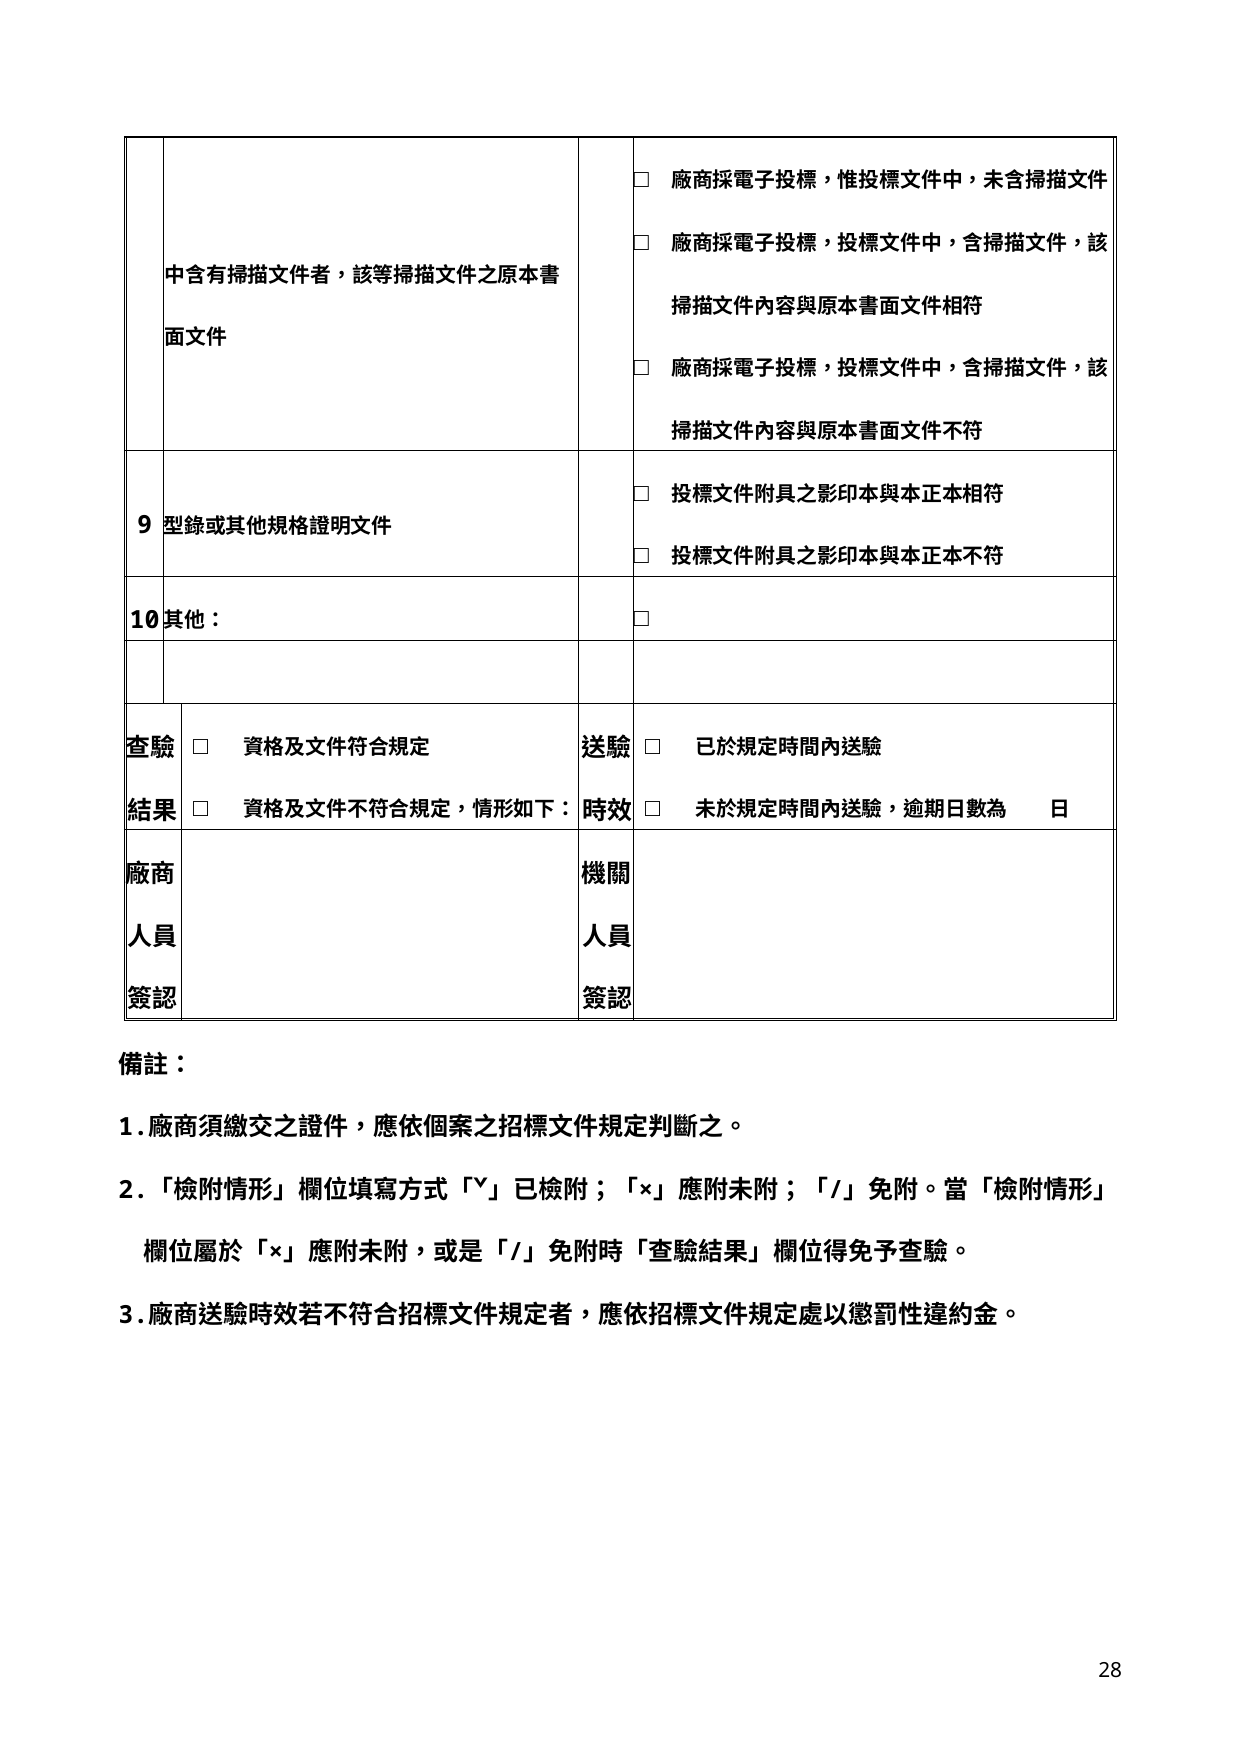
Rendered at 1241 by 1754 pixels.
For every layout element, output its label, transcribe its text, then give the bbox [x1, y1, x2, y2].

text 3.廠商送驗時效若不符合招標文件規定者，應依招標文件規定處以懲罰性違約金。 [118, 1271, 1122, 1333]
table_cell 9 [127, 451, 163, 576]
table_cell 其他： [164, 577, 578, 639]
table_cell 投標文件附具之影印本與本正本相符 投標文件附具之影印本與本正本不符 [634, 451, 1113, 576]
table_cell 查驗結果 [127, 704, 181, 829]
table_cell 型錄或其他規格證明文件 [164, 451, 578, 576]
table_cell [182, 830, 578, 1018]
text 1.廠商須繳交之證件，應依個案之招標文件規定判斷之。 [118, 1083, 1122, 1146]
text 備註： [118, 1021, 1122, 1083]
table_cell [127, 138, 163, 450]
table_cell 廠商未採電子投標 廠商採電子投標，惟投標文件中，未含掃描文件 廠商採電子投標，投標文件中，含掃描文件，該掃描文件內容與原本書面文件相符 廠商採電子投標，投標文件中，含掃描文件，該掃描文件內容與原本書面文件不符 [634, 138, 1113, 450]
table_cell 資格及文件符合規定 資格及文件不符合規定，情形如下： [182, 704, 578, 829]
table_cell 送驗時效 [579, 704, 633, 829]
table_cell [634, 612, 647, 625]
table_cell [127, 641, 163, 703]
table_cell [634, 577, 1113, 639]
table_cell 已於規定時間內送驗 未於規定時間內送驗，逾期日數為 日 [634, 704, 1113, 829]
table_cell 中含有掃描文件者，該等掃描文件之原本書面文件 [164, 138, 578, 450]
table_cell 機關人員簽認 [579, 830, 633, 1018]
text 2.「檢附情形」欄位填寫方式「ˇ」已檢附；「×」應附未附；「/」免附。當「檢附情形」欄位屬於「×」應附未附，或是「/」免附時「查驗結果」欄位得免予查驗。 [118, 1146, 1122, 1271]
table_cell [634, 830, 1113, 1018]
table_cell [579, 451, 633, 576]
table_cell 10 [127, 577, 163, 639]
table_cell [634, 641, 1113, 703]
table_cell 廠商人員簽認 [127, 830, 181, 1018]
table_cell [579, 577, 633, 639]
table_cell [164, 641, 578, 703]
table_cell [579, 138, 633, 450]
table_cell [579, 641, 633, 703]
